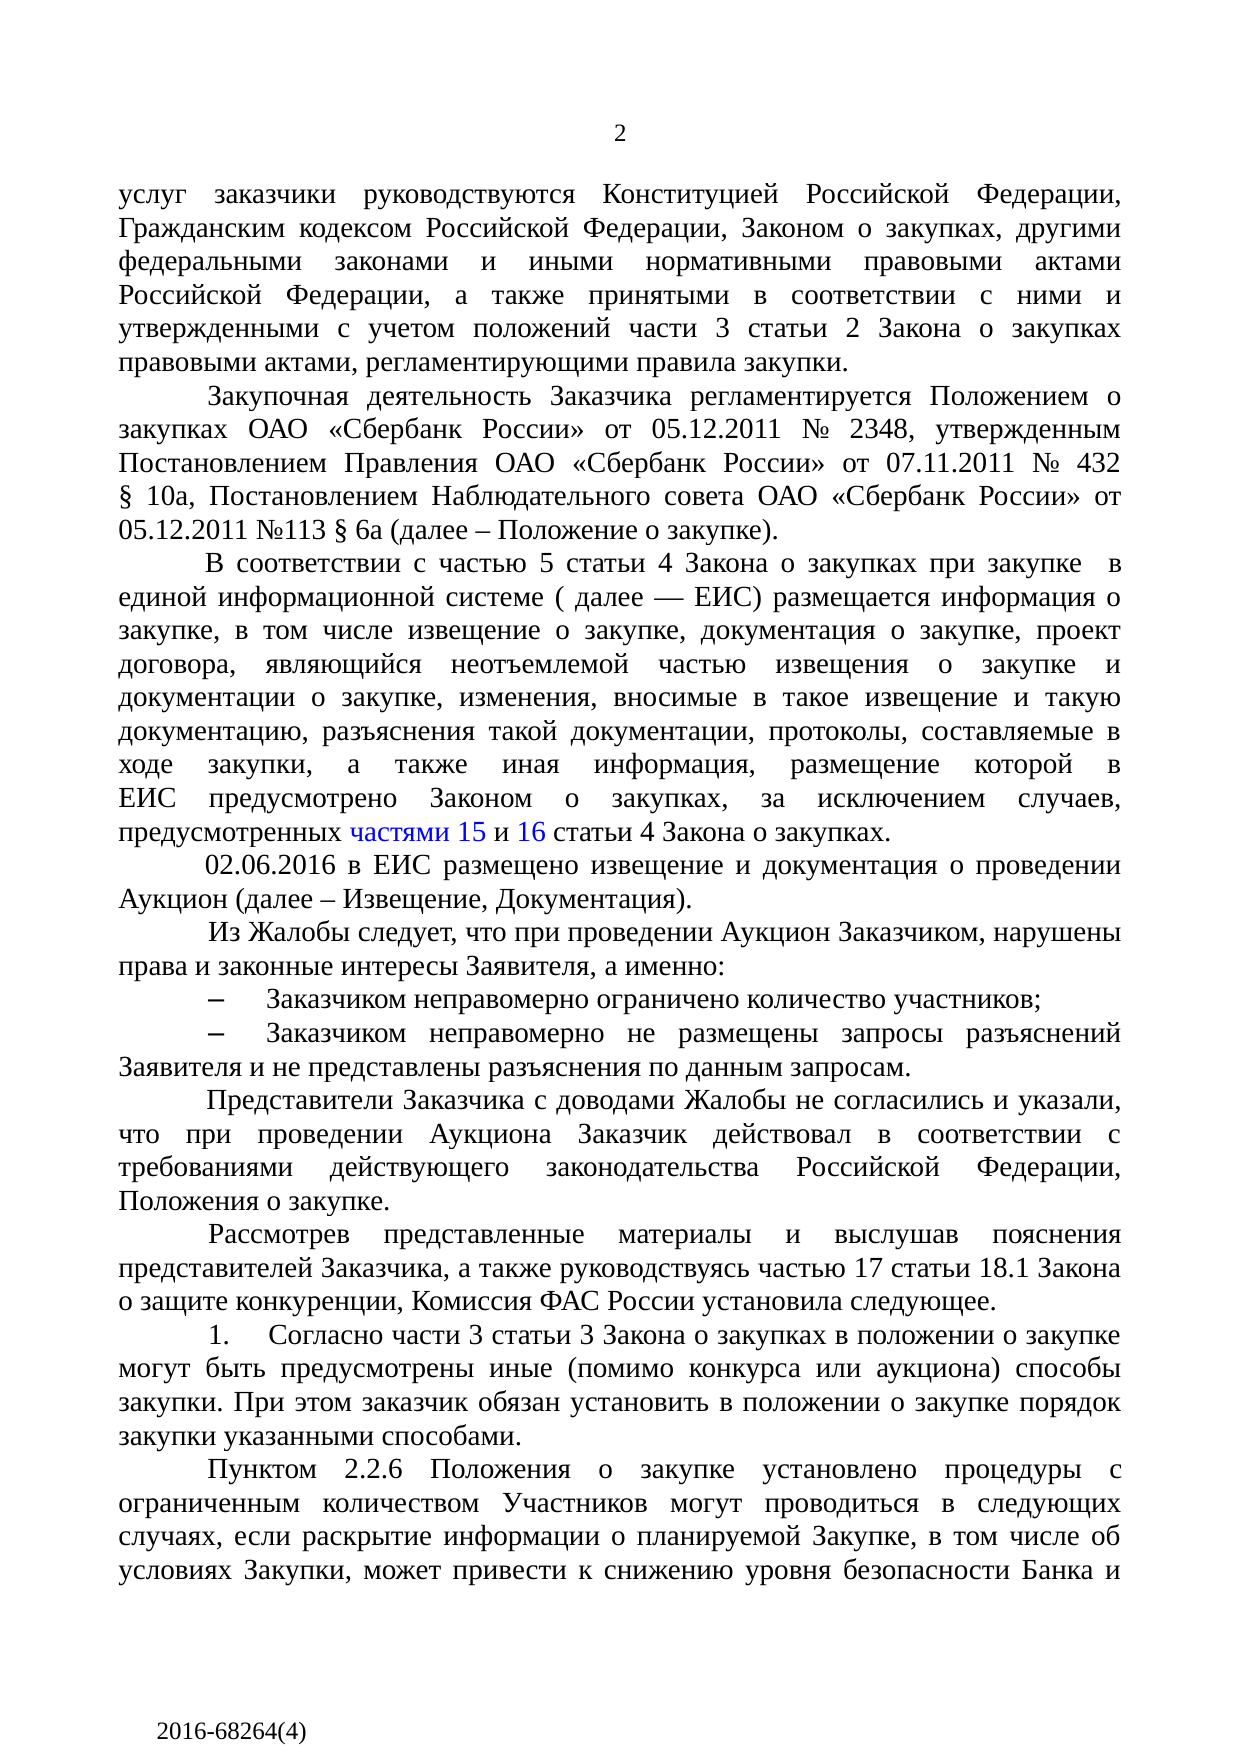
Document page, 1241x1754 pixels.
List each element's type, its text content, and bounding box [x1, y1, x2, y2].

text Закупочная деятельность Заказчика регламентируется Положением о закупках ОАО «Сбербанк России» от 05.12.2011 № 2348, утвержденным Постановлением Правления ОАО «Сбербанк России» от 07.11.2011 № 432 § 10а, Постановлением Наблюдательного совета ОАО «Сбербанк России» от 05.12.2011 №113 § 6а (далее – Положение о закупке). [118, 378, 1122, 545]
list Заказчиком неправомерно ограничено количество участников; [118, 981, 1122, 1015]
text 02.06.2016 в ЕИС размещено извещение и документация о проведении Аукцион (далее – Извещение, Документация). [118, 847, 1122, 914]
text Из Жалобы следует, что при проведении Аукцион Заказчиком, нарушены права и законные интересы Заявителя, а именно: [118, 914, 1122, 981]
text Рассмотрев представленные материалы и выслушав пояснения представителей Заказчика, а также руководствуясь частью 17 статьи 18.1 Закона о защите конкуренции, Комиссия ФАС России установила следующее. [118, 1216, 1122, 1317]
list Заказчиком неправомерно не размещены запросы разъяснений Заявителя и не представлены разъяснения по данным запросам. [118, 1015, 1122, 1082]
text Пунктом 2.2.6 Положения о закупке установлено процедуры с ограниченным количеством Участников могут проводиться в следующих случаях, если раскрытие информации о планируемой Закупке, в том числе об условиях Закупки, может привести к снижению уровня безопасности Банка и [118, 1451, 1122, 1585]
list Согласно части 3 статьи 3 Закона о закупках в положении о закупке могут быть предусмотрены иные (помимо конкурса или аукциона) способы закупки. При этом заказчик обязан установить в положении о закупке порядок закупки указанными способами. [118, 1317, 1122, 1451]
text Представители Заказчика с доводами Жалобы не согласились и указали, что при проведении Аукциона Заказчик действовал в соответствии с требованиями действующего законодательства Российской Федерации, Положения о закупке. [118, 1082, 1122, 1216]
text В соответствии с частью 5 статьи 4 Закона о закупках при закупке в единой информационной системе ( далее — ЕИС) размещается информация о закупке, в том числе извещение о закупке, документация о закупке, проект договора, являющийся неотъемлемой частью извещения о закупке и документации о закупке, изменения, вносимые в такое извещение и такую документацию, разъяснения такой документации, протоколы, составляемые в ходе закупки, а также иная информация, размещение которой в ЕИС предусмотрено Законом о закупках, за исключением случаев, предусмотренных частями 15 и 16 статьи 4 Закона о закупках. [118, 545, 1122, 847]
text услуг заказчики руководствуются Конституцией Российской Федерации, Гражданским кодексом Российской Федерации, Законом о закупках, другими федеральными законами и иными нормативными правовыми актами Российской Федерации, а также принятыми в соответствии с ними и утвержденными с учетом положений части 3 статьи 2 Закона о закупках правовыми актами, регламентирующими правила закупки. [118, 176, 1122, 378]
